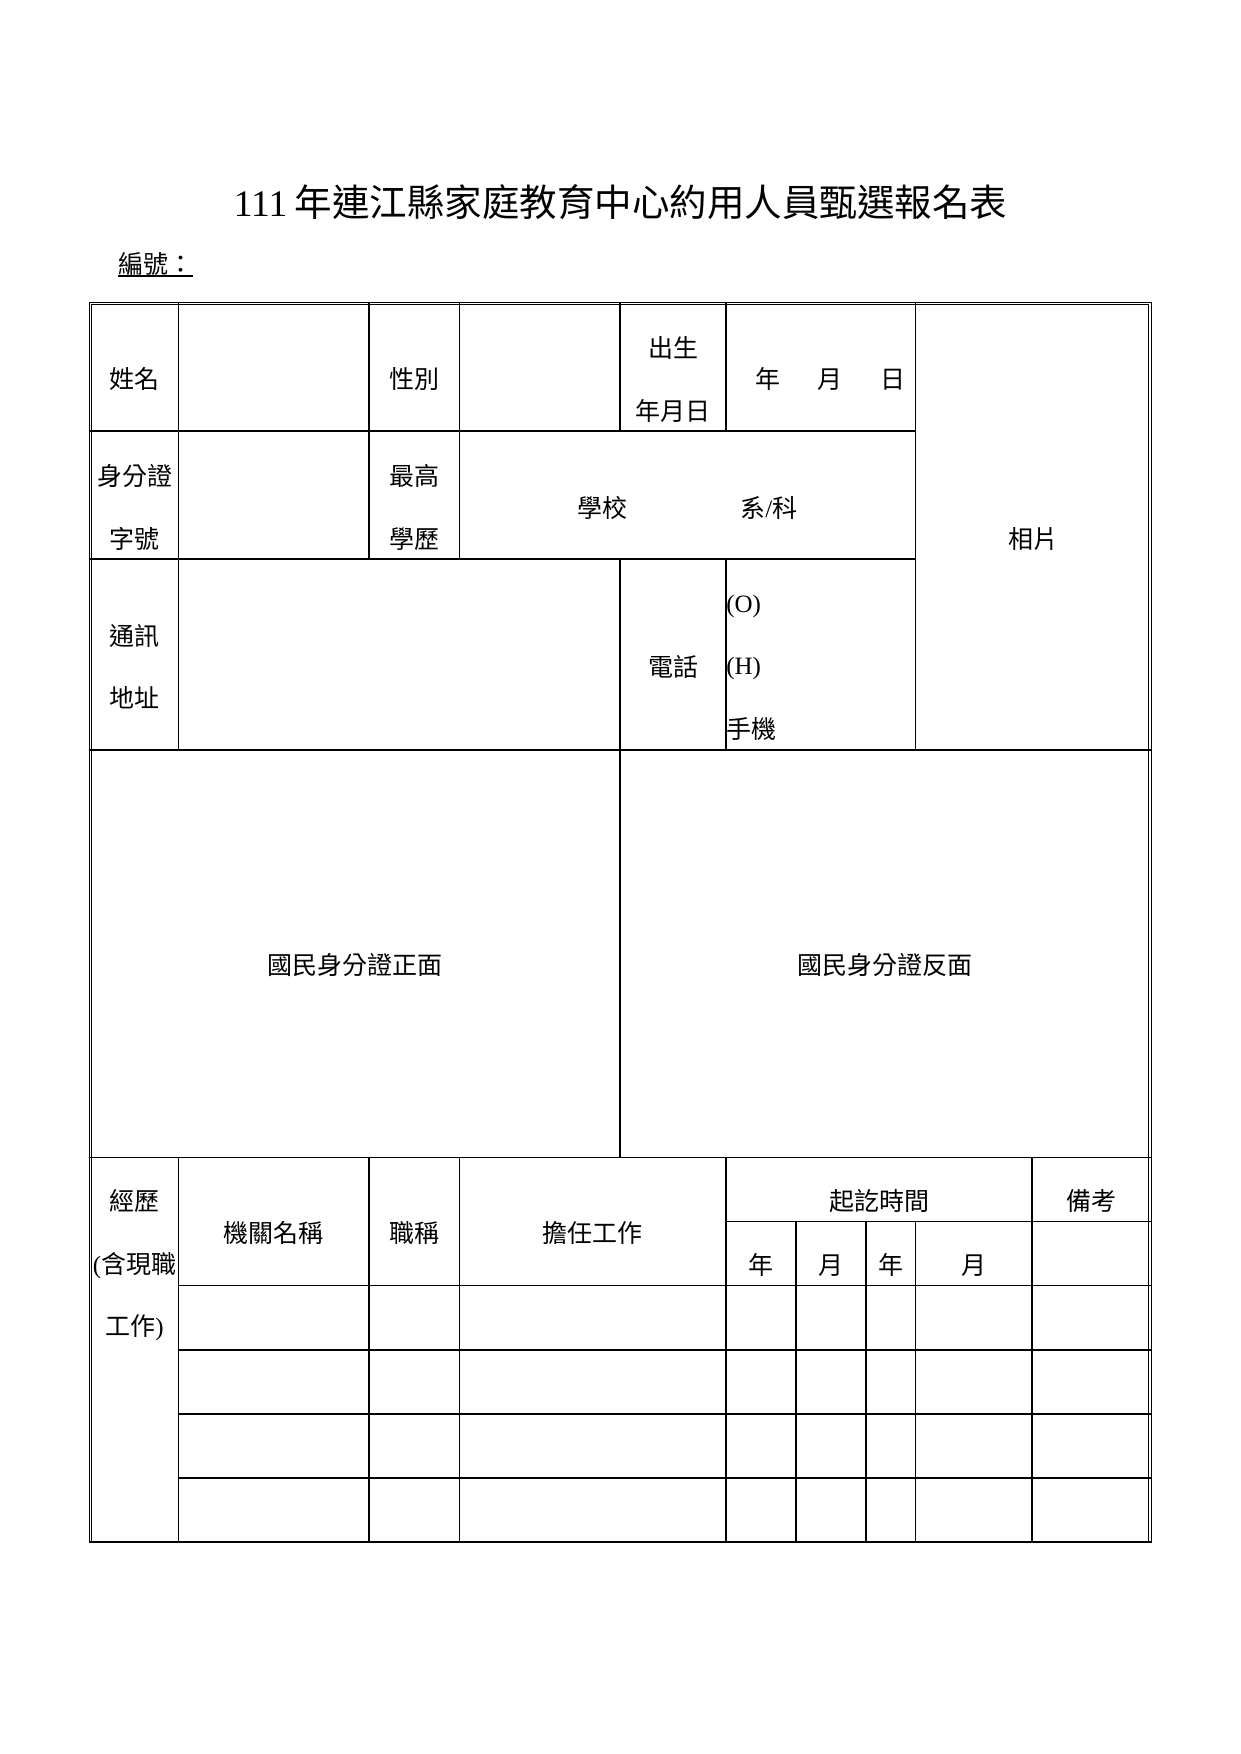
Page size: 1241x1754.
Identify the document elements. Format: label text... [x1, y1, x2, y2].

table_cell 最高 學歷 [370, 432, 459, 558]
text 111年連江縣家庭教育中心約用人員甄選報名表 [118, 158, 1122, 221]
table_cell [460, 1286, 725, 1349]
table_cell [460, 1479, 725, 1541]
table_cell [727, 1415, 795, 1477]
table_cell 機關名稱 [179, 1158, 368, 1285]
table_cell [179, 1415, 368, 1477]
table_cell [1033, 1351, 1148, 1413]
table_cell [179, 1351, 368, 1413]
table_header 年 月 日 [727, 305, 915, 430]
table_cell [179, 1479, 368, 1541]
table_cell 月 [916, 1222, 1031, 1285]
table_header 姓名 [92, 305, 178, 430]
table_cell [797, 1479, 865, 1541]
table_cell (O) (H) 手機 [727, 560, 915, 749]
table_cell 通訊 地址 [92, 560, 178, 749]
table_header [179, 305, 368, 430]
table_cell [1033, 1286, 1148, 1349]
table_cell [797, 1286, 865, 1349]
table_cell [179, 1286, 368, 1349]
table_cell [727, 1351, 795, 1413]
table_cell 國民身分證正面 [92, 751, 619, 1157]
table_cell [916, 1351, 1031, 1413]
table_cell [179, 432, 368, 558]
table_header 相片 [916, 305, 1148, 749]
table_cell 國民身分證反面 [621, 751, 1148, 1157]
table_cell 月 [797, 1222, 865, 1285]
table_cell 起訖時間 [727, 1158, 1031, 1221]
table_cell [1033, 1415, 1148, 1477]
table_cell 經歷 (含現職工作) [92, 1158, 178, 1541]
table_cell [370, 1286, 459, 1349]
table_cell 學校 系/科 [460, 432, 915, 558]
table_cell [916, 1479, 1031, 1541]
table_cell 職稱 [370, 1158, 459, 1285]
table_cell [867, 1479, 915, 1541]
table_cell 年 [727, 1222, 795, 1285]
table_cell [867, 1351, 915, 1413]
table_cell [460, 1415, 725, 1477]
table_cell [916, 1286, 1031, 1349]
table_cell [1033, 1222, 1148, 1285]
table_cell [370, 1415, 459, 1477]
table_header 出生 年月日 [621, 305, 725, 430]
table_cell [370, 1479, 459, 1541]
table_cell [179, 560, 619, 749]
table_cell [727, 1286, 795, 1349]
table_cell [867, 1286, 915, 1349]
table_cell [797, 1415, 865, 1477]
table_cell 年 [867, 1222, 915, 1285]
table_cell 備考 [1033, 1158, 1148, 1221]
table_cell 擔任工作 [460, 1158, 725, 1285]
table_cell 電話 [621, 560, 725, 749]
table_cell [797, 1351, 865, 1413]
table_cell [727, 1479, 795, 1541]
table_cell [916, 1415, 1031, 1477]
table_cell [460, 1351, 725, 1413]
table_cell [867, 1415, 915, 1477]
table_cell 身分證 字號 [92, 432, 178, 558]
table_cell [370, 1351, 459, 1413]
table_header 性別 [370, 305, 459, 430]
text 編號： [118, 221, 1122, 283]
table_cell [1033, 1479, 1148, 1541]
table_header [460, 305, 619, 430]
